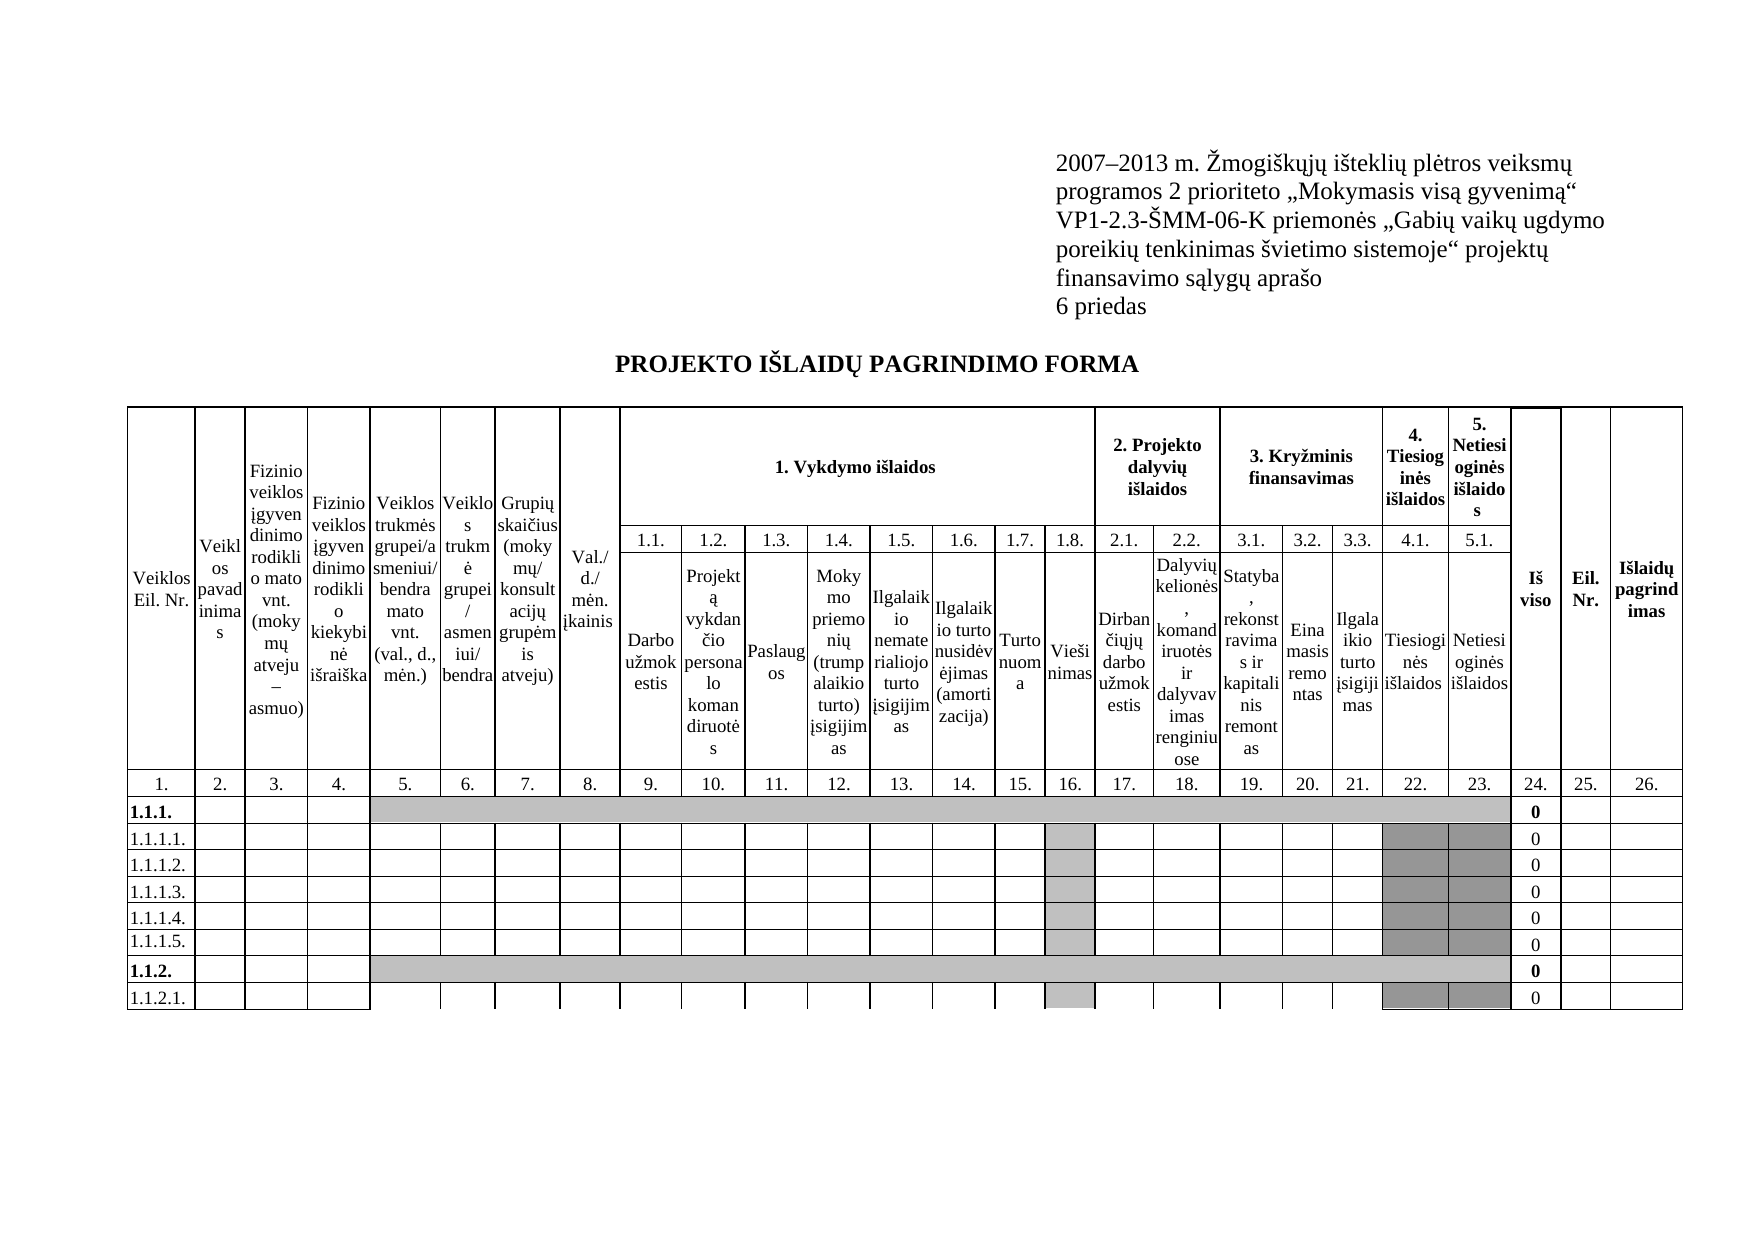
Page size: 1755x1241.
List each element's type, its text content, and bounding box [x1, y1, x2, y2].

table_cell Paslaugos [746, 553, 807, 769]
table_header 1. Vykdymo išlaidos [621, 408, 1094, 525]
table_cell [196, 903, 244, 929]
table_cell [1562, 903, 1610, 929]
table_cell 19. [1221, 770, 1282, 796]
table_cell [496, 930, 559, 955]
table_cell 15. [996, 770, 1044, 796]
table_cell [871, 930, 932, 955]
table_cell [1449, 983, 1510, 1008]
table_cell 0 [1512, 877, 1560, 902]
table_cell Tiesioginės išlaidos [1383, 553, 1448, 769]
table_cell [246, 797, 307, 822]
table_cell 12. [808, 770, 869, 796]
table_cell [1221, 983, 1282, 1008]
table_cell [246, 850, 307, 876]
table_cell [1333, 903, 1382, 929]
table_cell [441, 877, 494, 902]
table_cell [1611, 797, 1682, 822]
table_cell [933, 877, 994, 902]
table_cell [371, 903, 440, 929]
table_cell [746, 824, 807, 849]
table_cell [808, 930, 869, 955]
text 2007–2013 m. Žmogiškųjų išteklių plėtros veiksmų [1056, 148, 1636, 176]
table_cell 13. [871, 770, 932, 796]
table_cell [1154, 877, 1219, 902]
table_cell [1096, 903, 1153, 929]
table_cell Ilgalaikio nematerialiojo turto įsigijimas [871, 553, 932, 769]
table_cell [1449, 850, 1510, 876]
table_cell [1221, 877, 1282, 902]
table_cell 1.1.1.1. [128, 824, 194, 849]
table_cell [196, 930, 244, 955]
table_cell [308, 983, 369, 1008]
table_cell 14. [933, 770, 994, 796]
table_cell [1154, 824, 1219, 849]
table_header 5. Netiesioginės išlaidos [1449, 408, 1510, 525]
table_cell [1562, 956, 1610, 982]
table_cell [1383, 877, 1448, 902]
table_cell Dirbančiųjų darbo užmokestis [1096, 553, 1153, 769]
table_cell 1.1.1.4. [128, 903, 194, 929]
table_cell [561, 903, 619, 929]
text poreikių tenkinimas švietimo sistemoje“ projektų [1056, 234, 1636, 263]
table_cell [1383, 850, 1448, 876]
table_cell 1. [128, 770, 194, 796]
table_cell [1046, 903, 1094, 929]
table_cell [621, 903, 681, 929]
text finansavimo sąlygų aprašo [1056, 263, 1636, 291]
table_cell [1333, 930, 1382, 955]
table_cell [496, 983, 559, 1008]
table_cell [808, 824, 869, 849]
table_cell [1096, 930, 1153, 955]
table_header Fizinio veiklos įgyvendinimo rodiklio kiekybinė išraiška [308, 408, 369, 769]
table_cell 25. [1562, 770, 1610, 796]
table_cell [746, 983, 807, 1008]
table_header Veiklos trukmė grupei/ asmeniui/ bendra [441, 408, 494, 769]
table_cell [621, 824, 681, 849]
table_header 4. Tiesioginės išlaidos [1383, 408, 1448, 525]
table_cell [1449, 903, 1510, 929]
table_cell [682, 930, 744, 955]
table_cell [441, 983, 494, 1008]
table_cell 24. [1512, 770, 1560, 796]
table_cell [871, 850, 932, 876]
table_cell [1611, 877, 1682, 902]
table_cell [746, 930, 807, 955]
table_cell [1283, 850, 1332, 876]
table_cell 1.1.1.2. [128, 850, 194, 876]
table_cell 8. [561, 770, 619, 796]
table_cell [682, 850, 744, 876]
table_header Išlaidų pagrindimas [1611, 408, 1682, 769]
table_cell 1.2. [682, 526, 744, 552]
table_cell [1333, 983, 1382, 1008]
table_cell [1449, 877, 1510, 902]
table_cell [996, 877, 1044, 902]
table_cell [371, 850, 440, 876]
table_cell [371, 797, 1510, 822]
table_cell [1562, 797, 1610, 822]
table_cell [1611, 956, 1682, 982]
table_cell [561, 824, 619, 849]
table_cell [1046, 983, 1094, 1008]
table_cell [1283, 930, 1332, 955]
table_cell Viešinimas [1046, 553, 1094, 769]
table_cell [808, 877, 869, 902]
table_cell [308, 956, 369, 982]
table_header Veiklos Eil. Nr. [128, 408, 194, 769]
table_cell 0 [1512, 956, 1560, 982]
table_cell [246, 930, 307, 955]
table_cell 1.8. [1046, 526, 1094, 552]
table_cell [1154, 930, 1219, 955]
table_cell [1283, 903, 1332, 929]
table_cell [246, 956, 307, 982]
table_cell [496, 824, 559, 849]
table_cell [996, 930, 1044, 955]
table_cell [1154, 983, 1219, 1008]
table_cell [1333, 824, 1382, 849]
table_cell [308, 903, 369, 929]
table_cell Netiesioginės išlaidos [1449, 553, 1510, 769]
table_cell [1383, 930, 1448, 955]
table_cell 1.7. [996, 526, 1044, 552]
table_cell [996, 824, 1044, 849]
table_cell [196, 956, 244, 982]
table_cell [621, 983, 681, 1008]
table_cell [1449, 930, 1510, 955]
table_header 3. Kryžminis finansavimas [1221, 408, 1382, 525]
table_cell [1096, 877, 1153, 902]
table_cell 23. [1449, 770, 1510, 796]
table_cell [1562, 930, 1610, 955]
table_cell 1.1.2. [128, 956, 194, 982]
table_cell [871, 983, 932, 1008]
table_cell [1611, 903, 1682, 929]
table_cell [1283, 983, 1332, 1008]
table_cell [196, 850, 244, 876]
table_cell [682, 903, 744, 929]
table_cell [196, 797, 244, 822]
table_cell 9. [621, 770, 681, 796]
table_cell [1562, 983, 1610, 1008]
table_cell 10. [682, 770, 744, 796]
table_cell [371, 956, 1510, 982]
table_cell [308, 930, 369, 955]
table_cell [1333, 877, 1382, 902]
table_cell Projektą vykdančio personalo komandiruotės [682, 553, 744, 769]
table_cell [561, 983, 619, 1008]
table_cell 7. [496, 770, 559, 796]
table_cell [933, 983, 994, 1008]
table_cell 1.1.1.3. [128, 877, 194, 902]
table_cell 2.2. [1154, 526, 1219, 552]
table_cell 3.1. [1221, 526, 1282, 552]
table_cell [561, 877, 619, 902]
table_cell [1096, 824, 1153, 849]
table_cell 5. [371, 770, 440, 796]
table_cell [441, 930, 494, 955]
table_cell [1562, 877, 1610, 902]
table_cell 3.3. [1333, 526, 1382, 552]
table_cell [308, 877, 369, 902]
table_cell [496, 877, 559, 902]
table_cell [1046, 877, 1094, 902]
table_cell [1333, 850, 1382, 876]
table_cell 21. [1333, 770, 1382, 796]
table_header Veiklos trukmės grupei/asmeniui/ bendra mato vnt. (val., d., mėn.) [371, 408, 440, 769]
table_cell [1283, 877, 1332, 902]
table_cell [196, 824, 244, 849]
table_cell [371, 877, 440, 902]
table_header 2. Projekto dalyvių išlaidos [1096, 408, 1219, 525]
table_cell 17. [1096, 770, 1153, 796]
table_cell Turto nuoma [996, 553, 1044, 769]
table_cell [246, 877, 307, 902]
table_cell [1383, 983, 1448, 1008]
table_header Val./ d./ mėn. įkainis [561, 408, 619, 769]
table_cell [496, 903, 559, 929]
table_cell 2. [196, 770, 244, 796]
table_cell [1449, 824, 1510, 849]
table_cell 0 [1512, 824, 1560, 849]
table_cell Darbo užmokestis [621, 553, 681, 769]
table_cell [682, 983, 744, 1008]
table_cell [746, 850, 807, 876]
table_cell [561, 930, 619, 955]
table_cell 1.4. [808, 526, 869, 552]
table_cell Ilgalaikio turto įsigijimas [1333, 553, 1382, 769]
table_cell [871, 877, 932, 902]
table_cell 1.5. [871, 526, 932, 552]
table_cell [196, 877, 244, 902]
table_cell [441, 850, 494, 876]
table_cell [308, 797, 369, 822]
table_cell 0 [1512, 930, 1560, 955]
table_cell 2.1. [1096, 526, 1153, 552]
table_cell 16. [1046, 770, 1094, 796]
table_cell [933, 930, 994, 955]
table_cell [371, 824, 440, 849]
table_cell 3.2. [1283, 526, 1332, 552]
table_cell [682, 877, 744, 902]
table_cell 4. [308, 770, 369, 796]
table_cell [371, 930, 440, 955]
table_cell [1562, 850, 1610, 876]
table_cell [1611, 930, 1682, 955]
table_cell 18. [1154, 770, 1219, 796]
table_cell [871, 824, 932, 849]
table_cell [308, 850, 369, 876]
table_cell [1046, 930, 1094, 955]
table_cell [933, 850, 994, 876]
table_cell [996, 850, 1044, 876]
table_cell [1383, 824, 1448, 849]
text VP1-2.3-ŠMM-06-K priemonės „Gabių vaikų ugdymo [1056, 205, 1636, 234]
table_cell [1221, 930, 1282, 955]
table_cell [746, 903, 807, 929]
table_header Fizinio veiklos įgyvendinimo rodiklio mato vnt. (mokymų atveju – asmuo) [246, 408, 307, 769]
table_cell [246, 983, 307, 1008]
table_cell 0 [1512, 903, 1560, 929]
table_cell [371, 983, 440, 1008]
table_cell [1154, 903, 1219, 929]
table_cell 1.1.1. [128, 797, 194, 822]
table_header Iš viso [1512, 409, 1560, 769]
text 6 priedas [1056, 291, 1636, 320]
table_cell 11. [746, 770, 807, 796]
text PROJEKTO IŠLAIDŲ PAGRINDIMO FORMA [118, 349, 1636, 378]
table_cell [441, 824, 494, 849]
table_cell [682, 824, 744, 849]
table_cell [1562, 824, 1610, 849]
table_cell 26. [1611, 770, 1682, 796]
table_cell [196, 983, 244, 1008]
table_cell [1096, 850, 1153, 876]
table_cell 0 [1512, 850, 1560, 876]
table_cell [933, 824, 994, 849]
table_cell 3. [246, 770, 307, 796]
table_cell [808, 903, 869, 929]
table_cell Mokymo priemonių (trumpalaikio turto) įsigijimas [808, 553, 869, 769]
table_cell [621, 930, 681, 955]
table_cell [1096, 983, 1153, 1008]
table_cell 4.1. [1383, 526, 1448, 552]
table_cell [996, 983, 1044, 1008]
table_cell 0 [1512, 797, 1560, 822]
table_cell [808, 850, 869, 876]
table_cell 1.1. [621, 526, 681, 552]
table_header Grupių skaičius (mokymų/ konsultacijų grupėmis atveju) [496, 408, 559, 769]
table_cell [746, 877, 807, 902]
table_cell 1.1.2.1. [128, 983, 194, 1008]
table_cell [621, 850, 681, 876]
table_cell 1.1.1.5. [128, 930, 194, 955]
table_cell [621, 877, 681, 902]
table_cell Dalyvių kelionės, komandiruotės ir dalyvavimas renginiuose [1154, 553, 1219, 769]
table_cell [1611, 850, 1682, 876]
table_cell 20. [1283, 770, 1332, 796]
table_cell [1046, 850, 1094, 876]
table_header Veiklos pavadinimas [196, 408, 244, 769]
table_cell [1611, 983, 1682, 1008]
table_cell 1.6. [933, 526, 994, 552]
table_cell [441, 903, 494, 929]
table_cell [246, 824, 307, 849]
table_cell [1154, 850, 1219, 876]
table_cell [496, 850, 559, 876]
table_cell [1383, 903, 1448, 929]
table_cell Statyba, rekonstravimas ir kapitalinis remontas [1221, 553, 1282, 769]
table_cell 5.1. [1449, 526, 1510, 552]
table_cell [871, 903, 932, 929]
table_cell [246, 903, 307, 929]
table_cell [808, 983, 869, 1008]
table_cell [1221, 850, 1282, 876]
table_cell 6. [441, 770, 494, 796]
table_cell 22. [1383, 770, 1448, 796]
table_cell [1283, 824, 1332, 849]
table_cell 1.3. [746, 526, 807, 552]
table_cell [1046, 824, 1094, 849]
table_cell [933, 903, 994, 929]
table_cell [1611, 824, 1682, 849]
table_cell [996, 903, 1044, 929]
table_header Eil. Nr. [1562, 408, 1610, 769]
table_cell Einamasis remontas [1283, 553, 1332, 769]
table_cell [1221, 824, 1282, 849]
table_cell [561, 850, 619, 876]
table_cell Ilgalaikio turto nusidėvėjimas (amortizacija) [933, 553, 994, 769]
table_cell [308, 824, 369, 849]
text programos 2 prioriteto „Mokymasis visą gyvenimą“ [1056, 176, 1636, 205]
table_cell 0 [1512, 983, 1560, 1008]
table_cell [1221, 903, 1282, 929]
